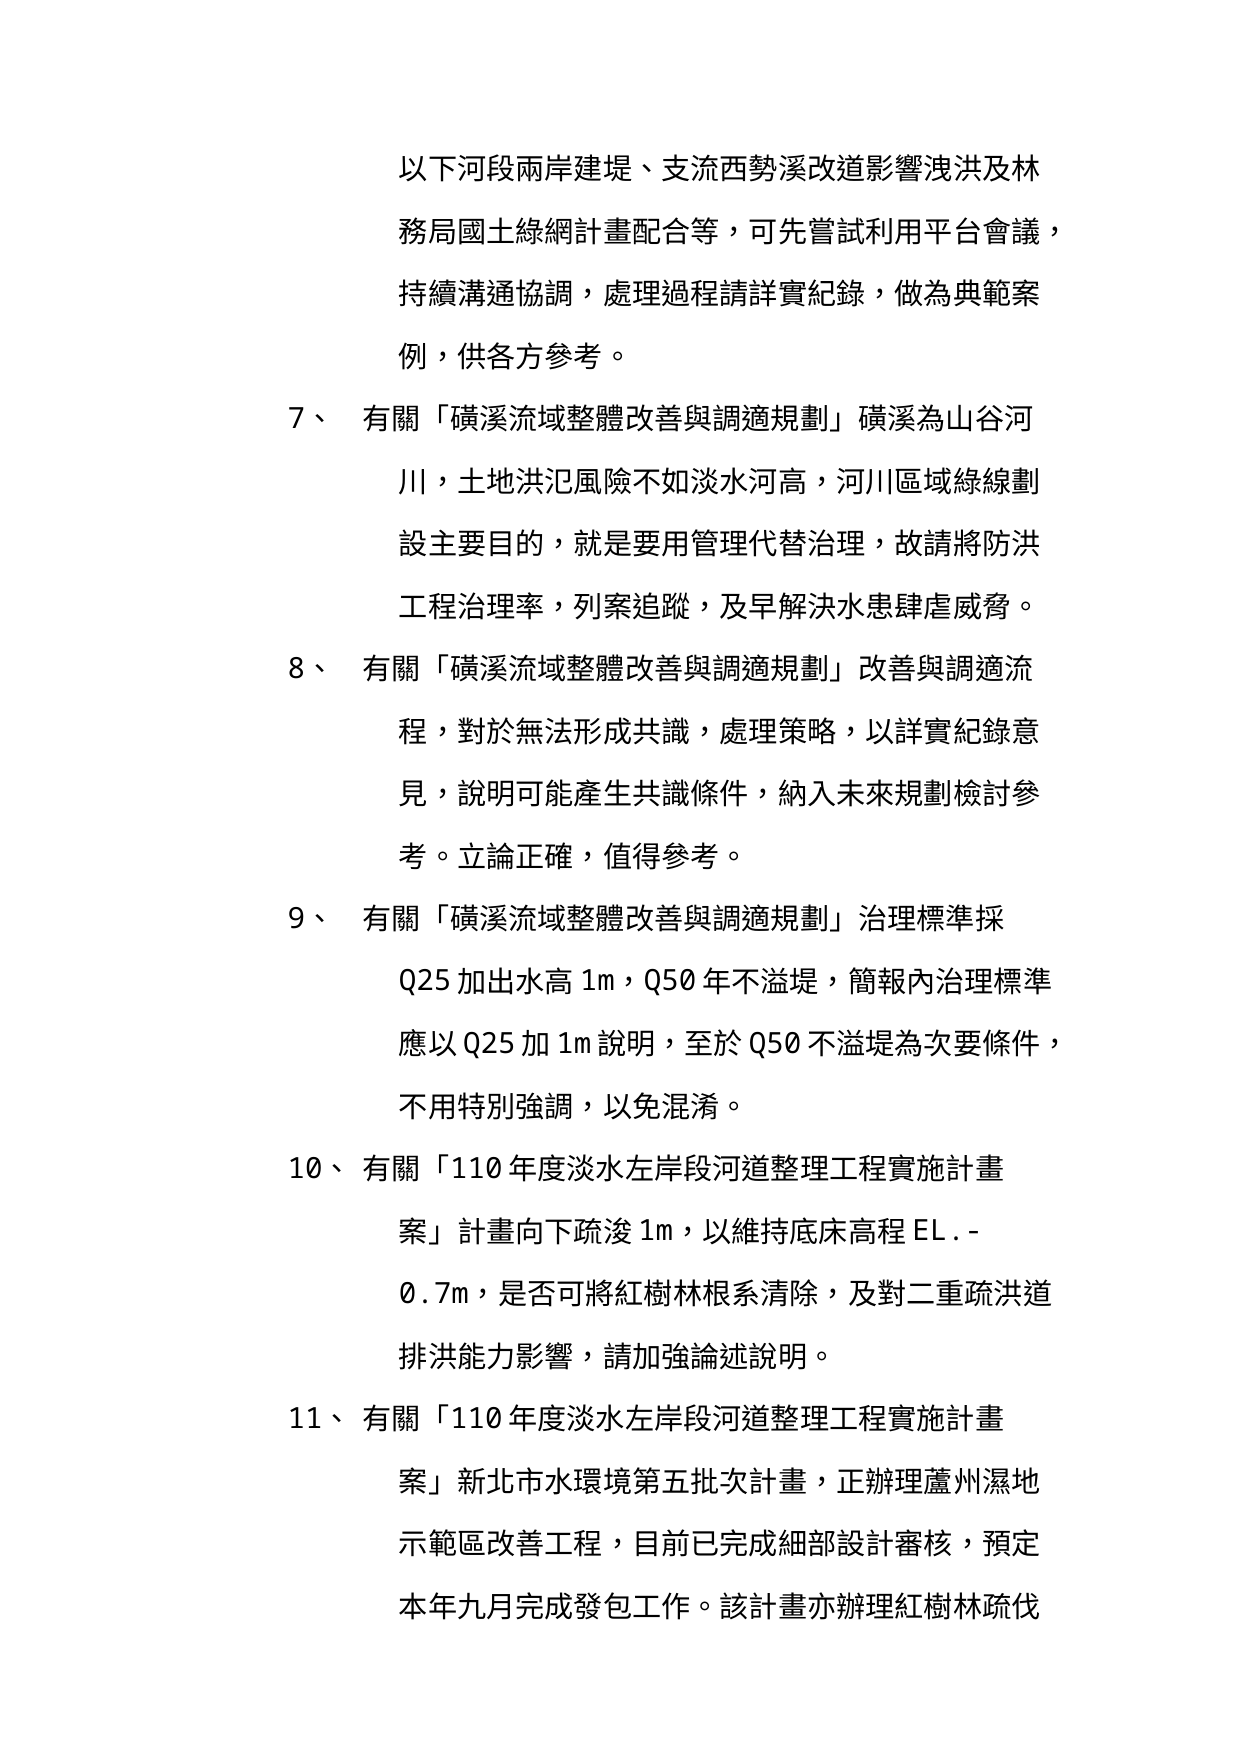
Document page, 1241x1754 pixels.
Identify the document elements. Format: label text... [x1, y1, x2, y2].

list 有關「磺溪流域整體改善與調適規劃」治理標準採Q25加出水高1m，Q50年不溢堤，簡報內治理標準應以Q25加1m說明，至於Q50不溢堤為次要條件，不用特別強調，以免混淆。 [287, 875, 1053, 1125]
list 有關「110年度淡水左岸段河道整理工程實施計畫案」新北市水環境第五批次計畫，正辦理蘆州濕地示範區改善工程，目前已完成細部設計審核，預定本年九月完成發包工作。該計畫亦辦理紅樹林疏伐工作，為免重覆編列費用，及影響濕地示範區施工，請冾新北市了解處理。 [287, 1375, 1053, 1625]
list 有關「磺溪流域整體改善與調適規劃」磺溪106年已完成治理規劃檢討，並公告治理計畫（第一次修正）、對於尚未達成共識的棘手難題，如40號橋以下河段兩岸建堤、支流西勢溪改道影響洩洪及林務局國土綠網計畫配合等，可先嘗試利用平台會議，持續溝通協調，處理過程請詳實紀錄，做為典範案例，供各方參考。 [287, 125, 1053, 375]
list 有關「110年度淡水左岸段河道整理工程實施計畫案」計畫向下疏浚1m，以維持底床高程EL.-0.7m，是否可將紅樹林根系清除，及對二重疏洪道排洪能力影響，請加強論述說明。 [287, 1125, 1053, 1375]
list 有關「磺溪流域整體改善與調適規劃」磺溪為山谷河川，土地洪氾風險不如淡水河高，河川區域綠線劃設主要目的，就是要用管理代替治理，故請將防洪工程治理率，列案追蹤，及早解決水患肆虐威脅。 [287, 375, 1053, 625]
list 有關「磺溪流域整體改善與調適規劃」改善與調適流程，對於無法形成共識，處理策略，以詳實紀錄意見，說明可能產生共識條件，納入未來規劃檢討參考。立論正確，值得參考。 [287, 625, 1053, 875]
